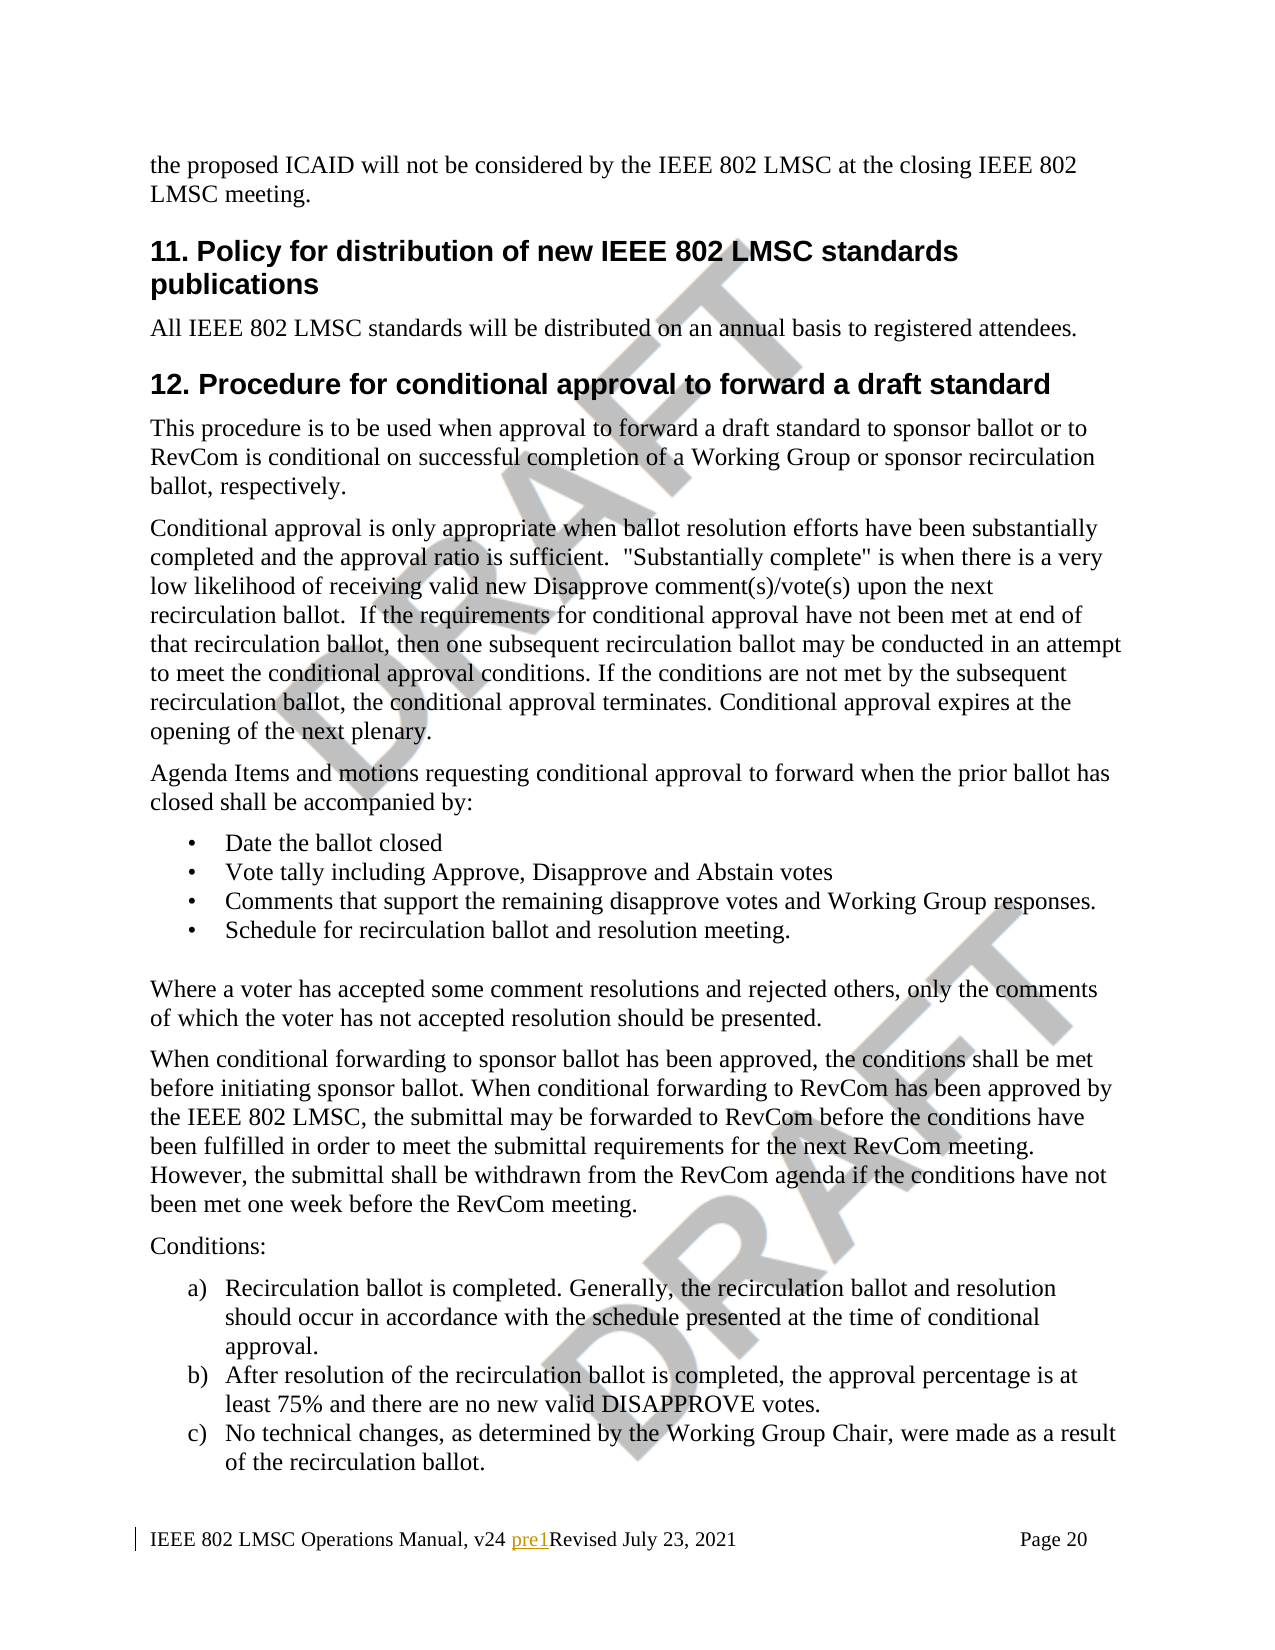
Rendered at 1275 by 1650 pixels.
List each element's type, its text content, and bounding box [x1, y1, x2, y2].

list No technical changes, as determined by the Working Group Chair, were made as a result of the recirculation ballot. [187, 1418, 1125, 1476]
list After resolution of the recirculation ballot is completed, the approval percentage is at least 75% and there are no new valid DISAPPROVE votes. [187, 1360, 1125, 1418]
text • Date the ballot closed [187, 828, 1125, 857]
text Where a voter has accepted some comment resolutions and rejected others, only the comments of which the voter has not accepted resolution should be presented. [150, 973, 1125, 1032]
text When conditional forwarding to sponsor ballot has been approved, the conditions shall be met before initiating sponsor ballot. When conditional forwarding to RevCom has been approved by the IEEE 802 LMSC, the submittal may be forwarded to RevCom before the conditions have been fulfilled in order to meet the submittal requirements for the next RevCom meeting. However, the submittal shall be withdrawn from the RevCom agenda if the conditions have not been met one week before the RevCom meeting. [150, 1044, 1125, 1218]
text This procedure is to be used when approval to forward a draft standard to sponsor ballot or to RevCom is conditional on successful completion of a Working Group or sponsor recirculation ballot, respectively. [150, 413, 1125, 500]
text • Vote tally including Approve, Disapprove and Abstain votes [187, 857, 1125, 886]
text the proposed ICAID will not be considered by the IEEE 802 LMSC at the closing IEEE 802 LMSC meeting. [150, 150, 1125, 208]
picture [0, 0, 1275, 1650]
subtitle Policy for distribution of new IEEE 802 LMSC standards publications [150, 234, 1125, 301]
subtitle Procedure for conditional approval to forward a draft standard [150, 367, 1125, 401]
text Agenda Items and motions requesting conditional approval to forward when the prior ballot has closed shall be accompanied by: [150, 757, 1125, 816]
list Recirculation ballot is completed. Generally, the recirculation ballot and resolution should occur in accordance with the schedule presented at the time of conditional approval. [187, 1272, 1125, 1360]
text All IEEE 802 LMSC standards will be distributed on an annual basis to registered attendees. [150, 313, 1125, 342]
text Conditions: [150, 1231, 1125, 1260]
text • Comments that support the remaining disapprove votes and Working Group responses. [187, 886, 1125, 915]
text Conditional approval is only appropriate when ballot resolution efforts have been substantially completed and the approval ratio is sufficient. "Substantially complete" is when there is a very low likelihood of receiving valid new Disapprove comment(s)/vote(s) upon the next recirculation ballot. If the requirements for conditional approval have not been met at end of that recirculation ballot, then one subsequent recirculation ballot may be conducted in an attempt to meet the conditional approval conditions. If the conditions are not met by the subsequent recirculation ballot, the conditional approval terminates. Conditional approval expires at the opening of the next plenary. [150, 512, 1125, 745]
text • Schedule for recirculation ballot and resolution meeting. [187, 915, 1125, 973]
